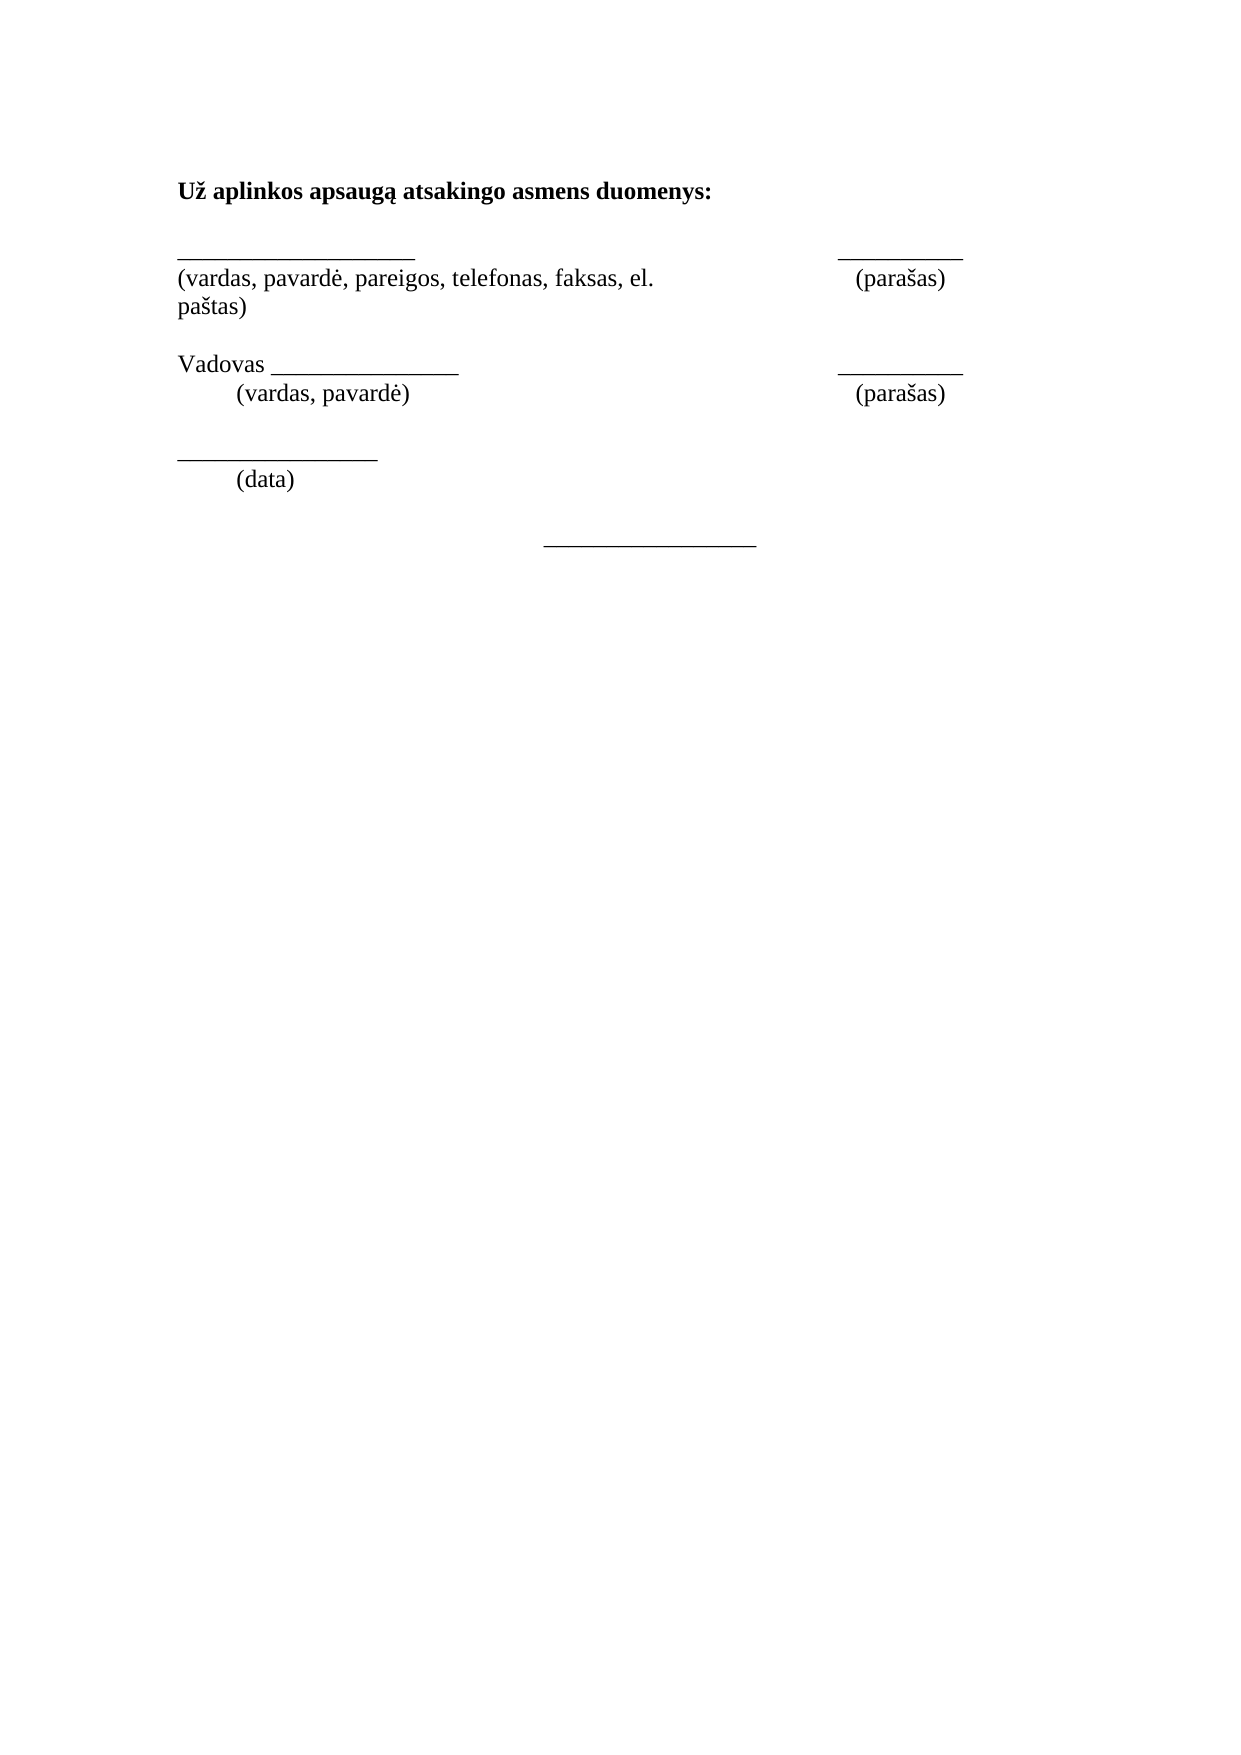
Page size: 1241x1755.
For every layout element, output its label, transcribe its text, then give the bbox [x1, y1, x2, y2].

table_header ___________________ (vardas, pavardė, pareigos, telefonas, faksas, el. paštas) [177, 234, 679, 320]
text ________________ [177, 435, 1122, 464]
text _________________ [177, 521, 1122, 550]
table_header __________ (parašas) [679, 349, 1122, 406]
text (data) [177, 464, 1122, 493]
text Už aplinkos apsaugą atsakingo asmens duomenys: [177, 176, 1073, 205]
table_header __________ (parašas) [679, 234, 1122, 320]
table_header Vadovas _______________ (vardas, pavardė) [177, 349, 679, 406]
